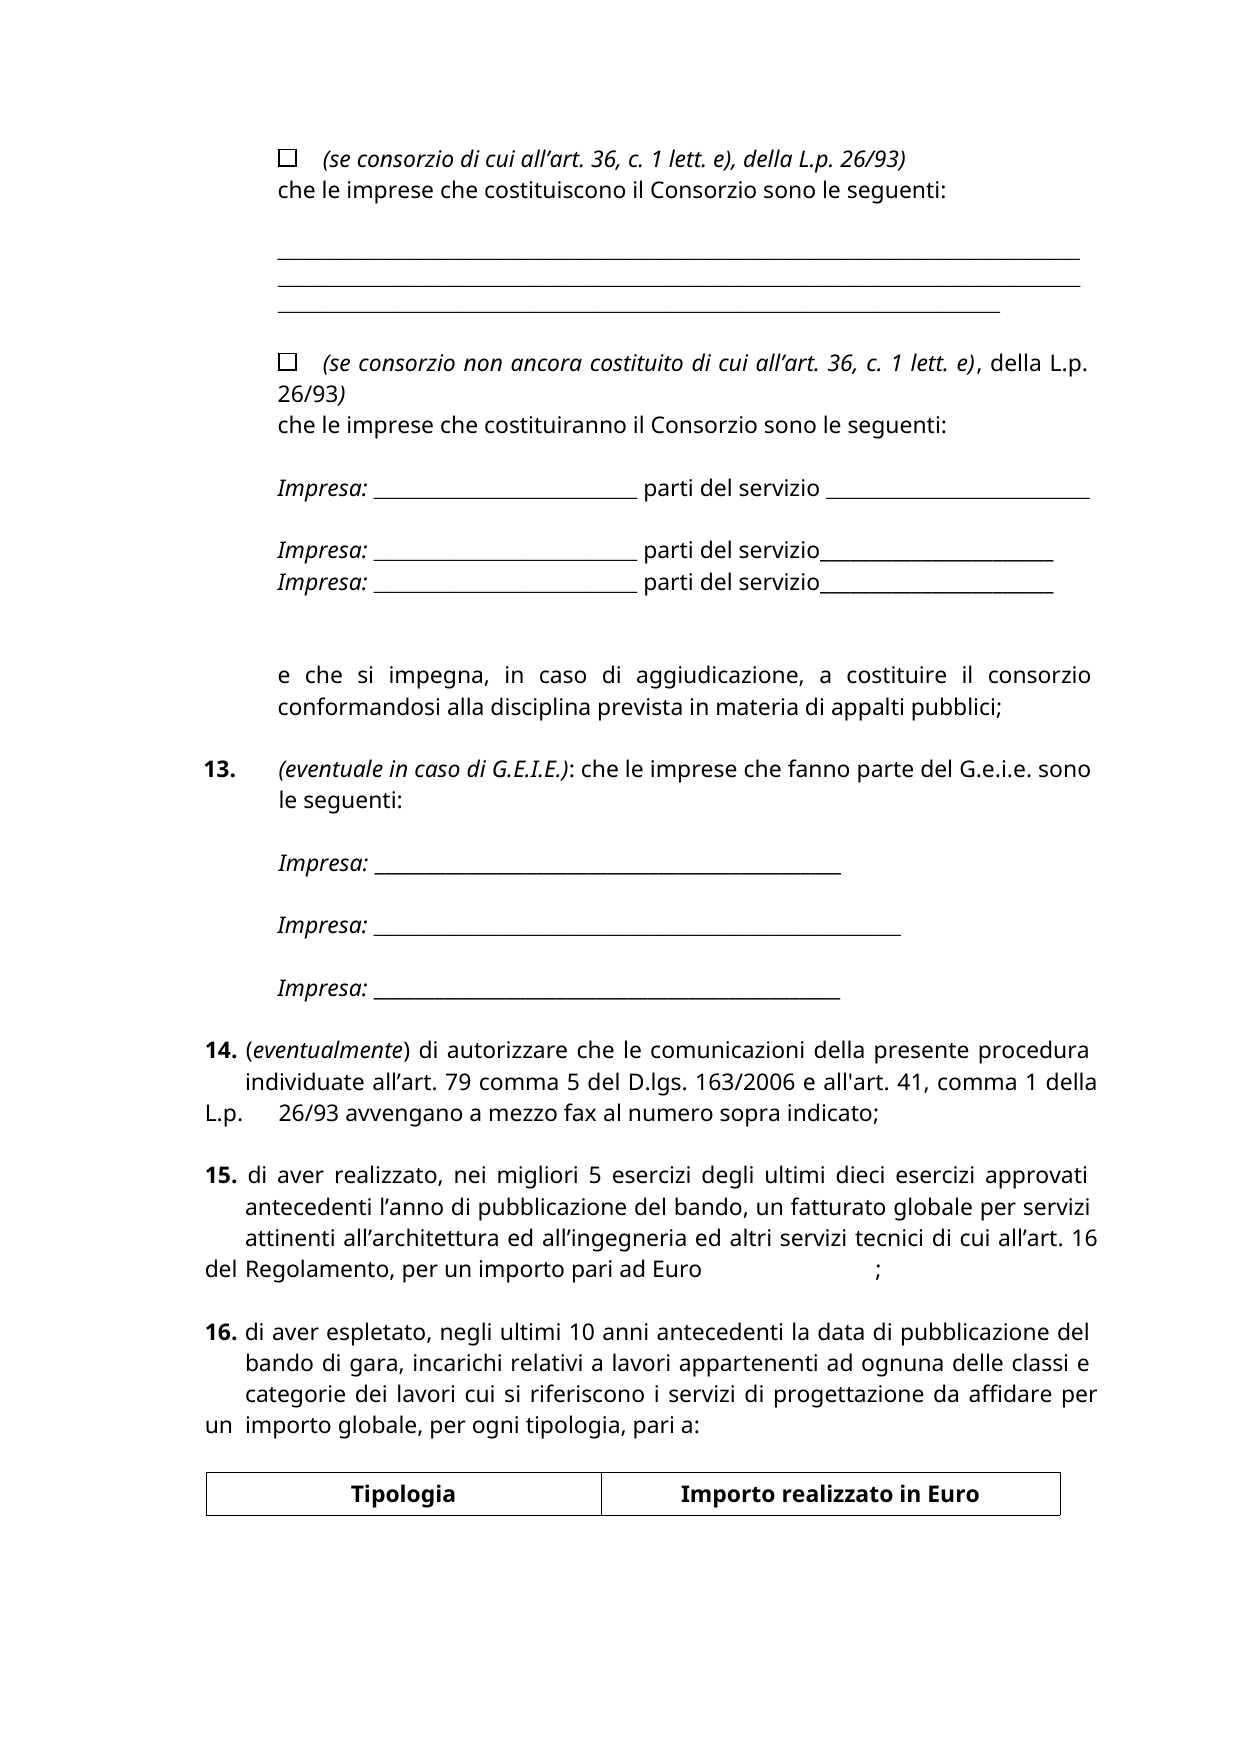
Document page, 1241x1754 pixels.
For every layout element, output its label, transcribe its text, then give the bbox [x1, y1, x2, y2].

list 16. di aver espletato, negli ultimi 10 anni antecedenti la data di pubblicazione del bando di gara, incarichi relativi a lavori appartenenti ad ognuna delle classi e categorie dei lavori cui si riferiscono i servizi di progettazione da affidare per un importo globale, per ogni tipologia, pari a: [204, 1316, 1099, 1441]
text 13. (eventuale in caso di G.E.I.E.): che le imprese che fanno parte del G.e.i.e. sono le seguenti: [203, 753, 1097, 816]
list 15. di aver realizzato, nei migliori 5 esercizi degli ultimi dieci esercizi approvati antecedenti l’anno di pubblicazione del bando, un fatturato globale per servizi attinenti all’architettura ed all’ingegneria ed altri servizi tecnici di cui all’art. 16 del Regolamento, per un importo pari ad Euro ; [204, 1159, 1099, 1284]
text Impresa: _______________________ parti del servizio_______________________ [277, 566, 1093, 597]
text Impresa: ______________________________________________ [277, 909, 1093, 941]
text (se consorzio di cui all’art. 36, c. 1 lett. e), della L.p. 26/93) [277, 143, 1088, 174]
table_header Tipologia [207, 1473, 601, 1515]
text ___________________________________________________________________________________________________________________________________________________________________________________________________________ [277, 237, 1088, 316]
text e che si impegna, in caso di aggiudicazione, a costituire il consorzio conformandosi alla disciplina prevista in materia di appalti pubblici; [277, 659, 1093, 722]
table_header Importo realizzato in Euro [602, 1473, 1060, 1515]
text Impresa: ______________________________________________ [277, 847, 1137, 878]
list 14. (eventualmente) di autorizzare che le comunicazioni della presente procedura individuate all’art. 79 comma 5 del D.lgs. 163/2006 e all'art. 41, comma 1 della L.p. 26/93 avvengano a mezzo fax al numero sopra indicato; [204, 1034, 1099, 1128]
text che le imprese che costituiranno il Consorzio sono le seguenti: [203, 409, 1088, 441]
text Impresa: _______________________ parti del servizio_______________________ [277, 534, 1093, 566]
text Impresa: _______________________ parti del servizio _______________________ [277, 472, 1137, 503]
text (se consorzio non ancora costituito di cui all’art. 36, c. 1 lett. e), della L.p. 26/93) [277, 347, 1088, 409]
text Impresa: ______________________________________________ [277, 972, 1093, 1003]
text che le imprese che costituiscono il Consorzio sono le seguenti: [277, 174, 1088, 237]
